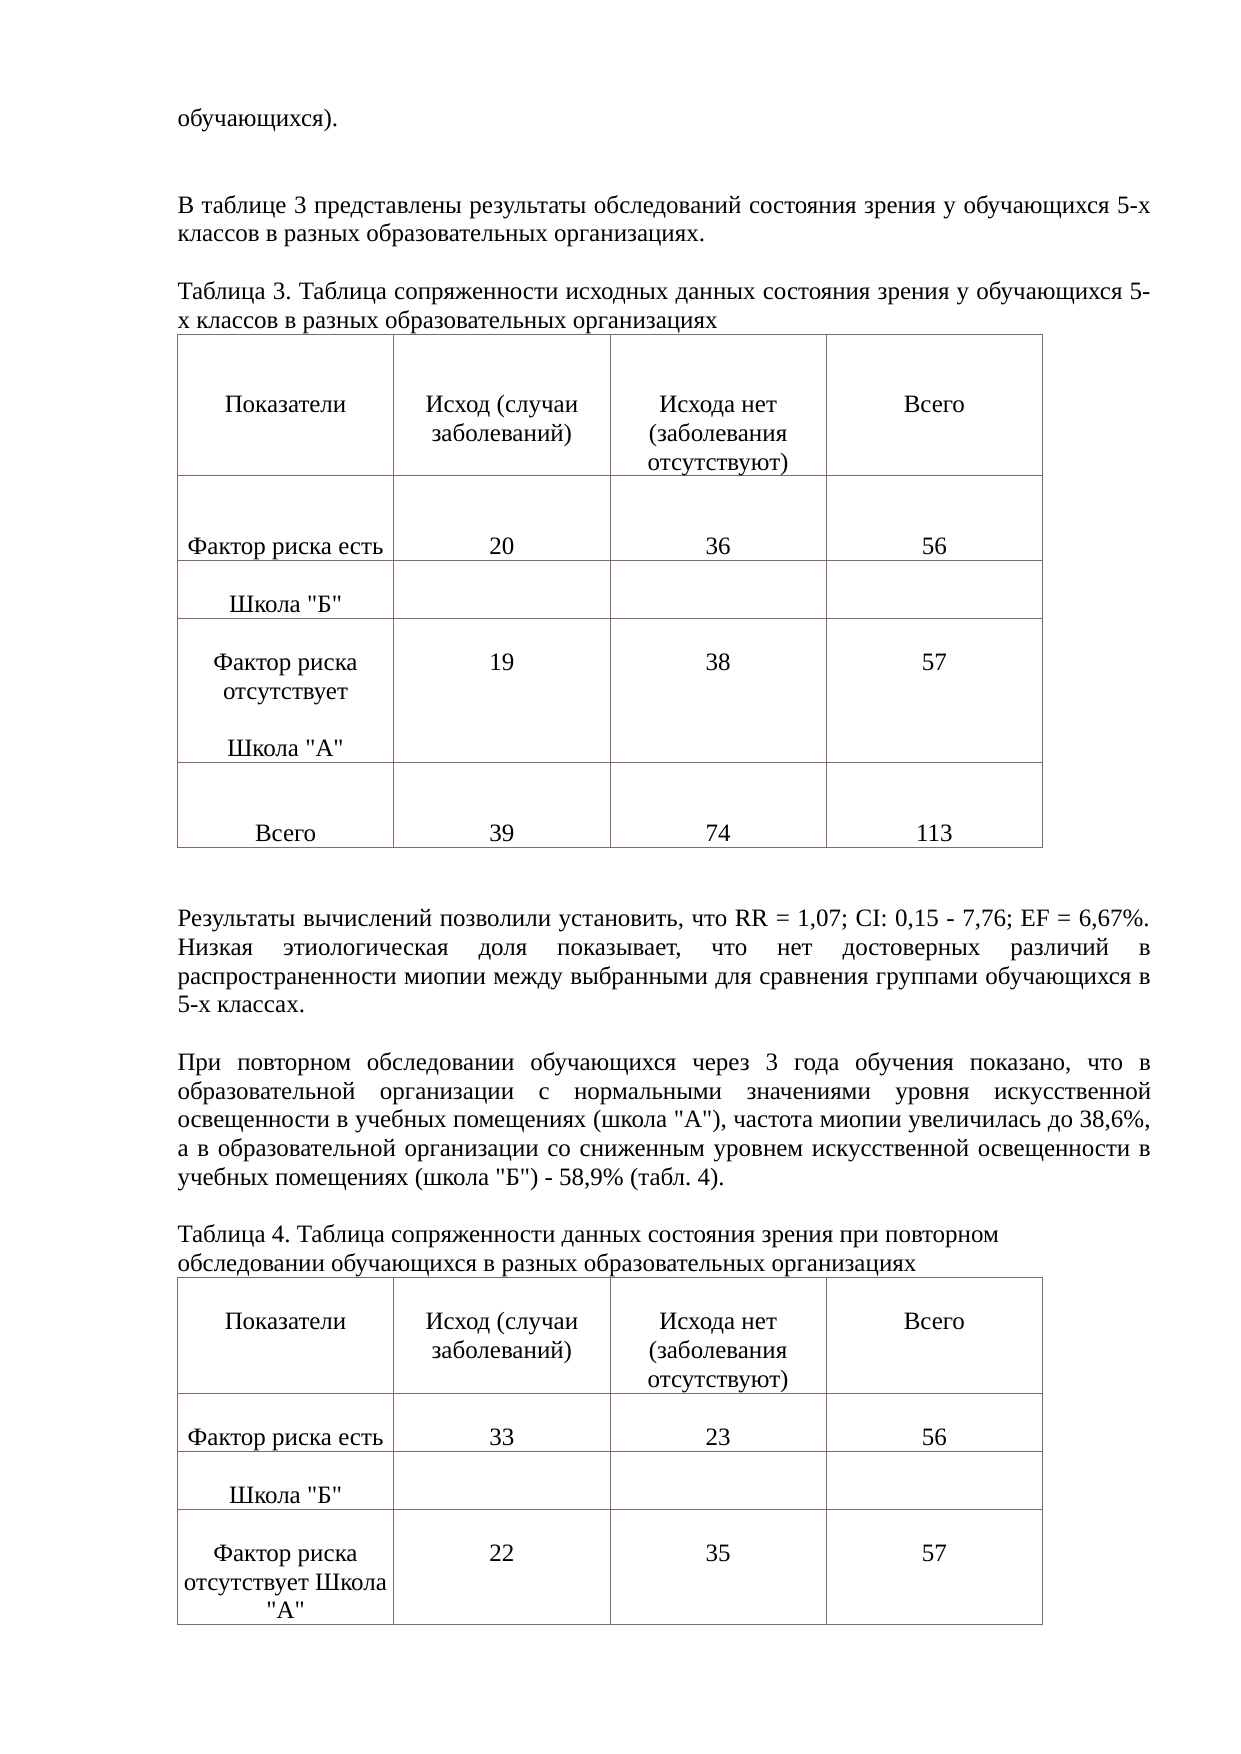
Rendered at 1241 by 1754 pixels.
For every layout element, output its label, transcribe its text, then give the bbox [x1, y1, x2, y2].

table_cell Фактор риска есть [178, 476, 393, 560]
table_header Показатели [178, 1278, 393, 1392]
text обучающихся). [177, 103, 1152, 132]
table_cell 19 [394, 619, 610, 762]
table_header Исхода нет (заболевания отсутствуют) [611, 335, 826, 475]
table_cell [611, 561, 826, 618]
table_header Всего [827, 335, 1042, 475]
table_cell Фактор риска есть [178, 1394, 393, 1451]
text Результаты вычислений позволили установить, что RR = 1,07; CI: 0,15 - 7,76; EF = 6,67%. Низкая этиологическая доля показывает, что нет достоверных различий в распространенности миопии между выбранными для сравнения группами обучающихся в 5-х классах. [177, 875, 1152, 1018]
table_cell 20 [394, 476, 610, 560]
table_cell Всего [178, 763, 393, 846]
table_cell Фактор риска отсутствует Школа "А" [178, 619, 393, 762]
table_cell Школа "Б" [178, 1452, 393, 1508]
table_header Всего [827, 1278, 1042, 1392]
table_cell 56 [827, 476, 1042, 560]
table_cell Школа "Б" [178, 561, 393, 618]
text Таблица 3. Таблица сопряженности исходных данных состояния зрения у обучающихся 5-х классов в разных образовательных организациях [177, 247, 1152, 333]
table_cell 57 [827, 619, 1042, 762]
table_header Исход (случаи заболеваний) [394, 335, 610, 475]
table_cell 22 [394, 1510, 610, 1624]
table_cell 113 [827, 763, 1042, 846]
table_cell 56 [827, 1394, 1042, 1451]
table_cell 36 [611, 476, 826, 560]
table_header Исхода нет (заболевания отсутствуют) [611, 1278, 826, 1392]
table_cell [394, 561, 610, 618]
table_header Исход (случаи заболеваний) [394, 1278, 610, 1392]
table_cell 57 [827, 1510, 1042, 1624]
table_cell 33 [394, 1394, 610, 1451]
table_cell Фактор риска отсутствует Школа "А" [178, 1510, 393, 1624]
text При повторном обследовании обучающихся через 3 года обучения показано, что в образовательной организации с нормальными значениями уровня искусственной освещенности в учебных помещениях (школа "А"), частота миопии увеличилась до 38,6%, а в образовательной организации со сниженным уровнем искусственной освещенности в учебных помещениях (школа "Б") - 58,9% (табл. 4). [177, 1018, 1152, 1191]
text В таблице 3 представлены результаты обследований состояния зрения у обучающихся 5-х классов в разных образовательных организациях. [177, 190, 1152, 247]
table_cell 35 [611, 1510, 826, 1624]
table_cell 38 [611, 619, 826, 762]
table_cell 74 [611, 763, 826, 846]
table_cell [611, 1452, 826, 1508]
text Таблица 4. Таблица сопряженности данных состояния зрения при повторном обследовании обучающихся в разных образовательных организациях [177, 1191, 1152, 1277]
table_cell 23 [611, 1394, 826, 1451]
table_cell [394, 1452, 610, 1508]
table_cell [827, 561, 1042, 618]
table_cell 39 [394, 763, 610, 846]
table_header Показатели [178, 335, 393, 475]
table_cell [827, 1452, 1042, 1508]
